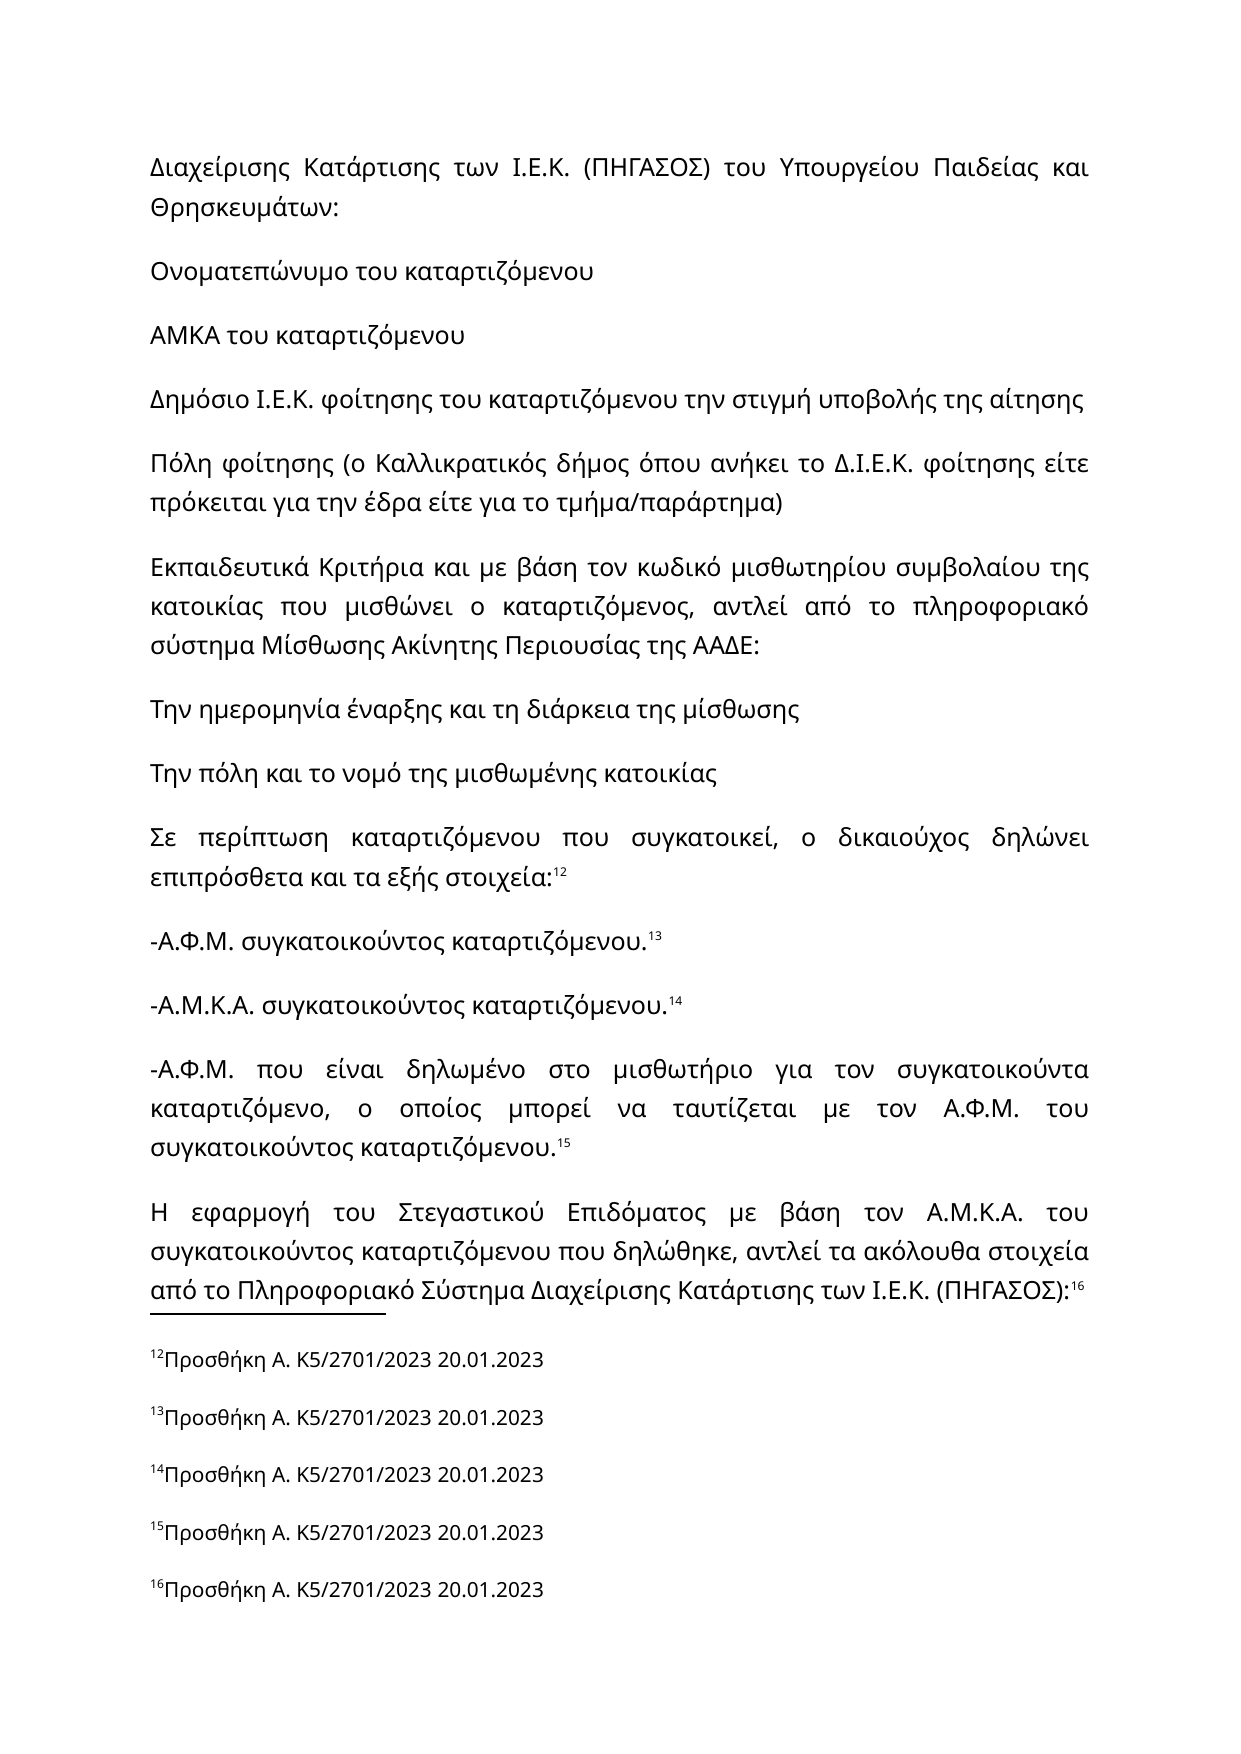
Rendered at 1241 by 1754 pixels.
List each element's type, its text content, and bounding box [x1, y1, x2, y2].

text Την πόλη και το νομό της μισθωμένης κατοικίας [150, 756, 1090, 790]
text -Α.Φ.Μ. που είναι δηλωμένο στο μισθωτήριο για τον συγκατοικούντα καταρτιζόμενο, ο οποίος μπορεί να ταυτίζεται με τον Α.Φ.Μ. του συγκατοικούντος καταρτιζόμενου. [150, 1052, 1090, 1164]
text -Α.Φ.Μ. συγκατοικούντος καταρτιζόμενου. [150, 923, 1090, 957]
text -Α.Μ.Κ.Α. συγκατοικούντος καταρτιζόμενου. [150, 987, 1090, 1022]
text Προσθήκη A. Κ5/2701/2023 20.01.2023 [150, 1576, 1090, 1604]
text Η εφαρμογή του Στεγαστικού Επιδόματος με βάση τον Α.Μ.Κ.Α. του συγκατοικούντος καταρτιζόμενου που δηλώθηκε, αντλεί τα ακόλουθα στοιχεία από το Πληροφοριακό Σύστημα Διαχείρισης Κατάρτισης των Ι.Ε.Κ. (ΠΗΓΑΣΟΣ): [150, 1194, 1090, 1307]
text Εκπαιδευτικά Κριτήρια και με βάση τον κωδικό μισθωτηρίου συμβολαίου της κατοικίας που μισθώνει ο καταρτιζόμενος, αντλεί από το πληροφοριακό σύστημα Μίσθωσης Ακίνητης Περιουσίας της ΑΑΔΕ: [150, 549, 1090, 662]
text Ονοματεπώνυμο του καταρτιζόμενου [150, 253, 1090, 287]
text Πόλη φοίτησης (ο Καλλικρατικός δήμος όπου ανήκει το Δ.Ι.Ε.Κ. φοίτησης είτε πρόκειται για την έδρα είτε για το τμήμα/παράρτημα) [150, 446, 1090, 519]
text AMΚΑ του καταρτιζόμενου [150, 317, 1090, 352]
text Προσθήκη A. Κ5/2701/2023 20.01.2023 [150, 1518, 1090, 1546]
text Προσθήκη A. Κ5/2701/2023 20.01.2023 [150, 1345, 1090, 1373]
text Διαχείρισης Κατάρτισης των Ι.Ε.Κ. (ΠΗΓΑΣΟΣ) του Υπουργείου Παιδείας και Θρησκευμάτων: [150, 150, 1090, 223]
text Την ημερομηνία έναρξης και τη διάρκεια της μίσθωσης [150, 692, 1090, 726]
text Σε περίπτωση καταρτιζόμενου που συγκατοικεί, ο δικαιούχος δηλώνει επιπρόσθετα και τα εξής στοιχεία: [150, 820, 1090, 893]
text Προσθήκη A. Κ5/2701/2023 20.01.2023 [150, 1460, 1090, 1489]
text Προσθήκη A. Κ5/2701/2023 20.01.2023 [150, 1403, 1090, 1431]
text Δημόσιο Ι.Ε.Κ. φοίτησης του καταρτιζόμενου την στιγμή υποβολής της αίτησης [150, 382, 1090, 416]
